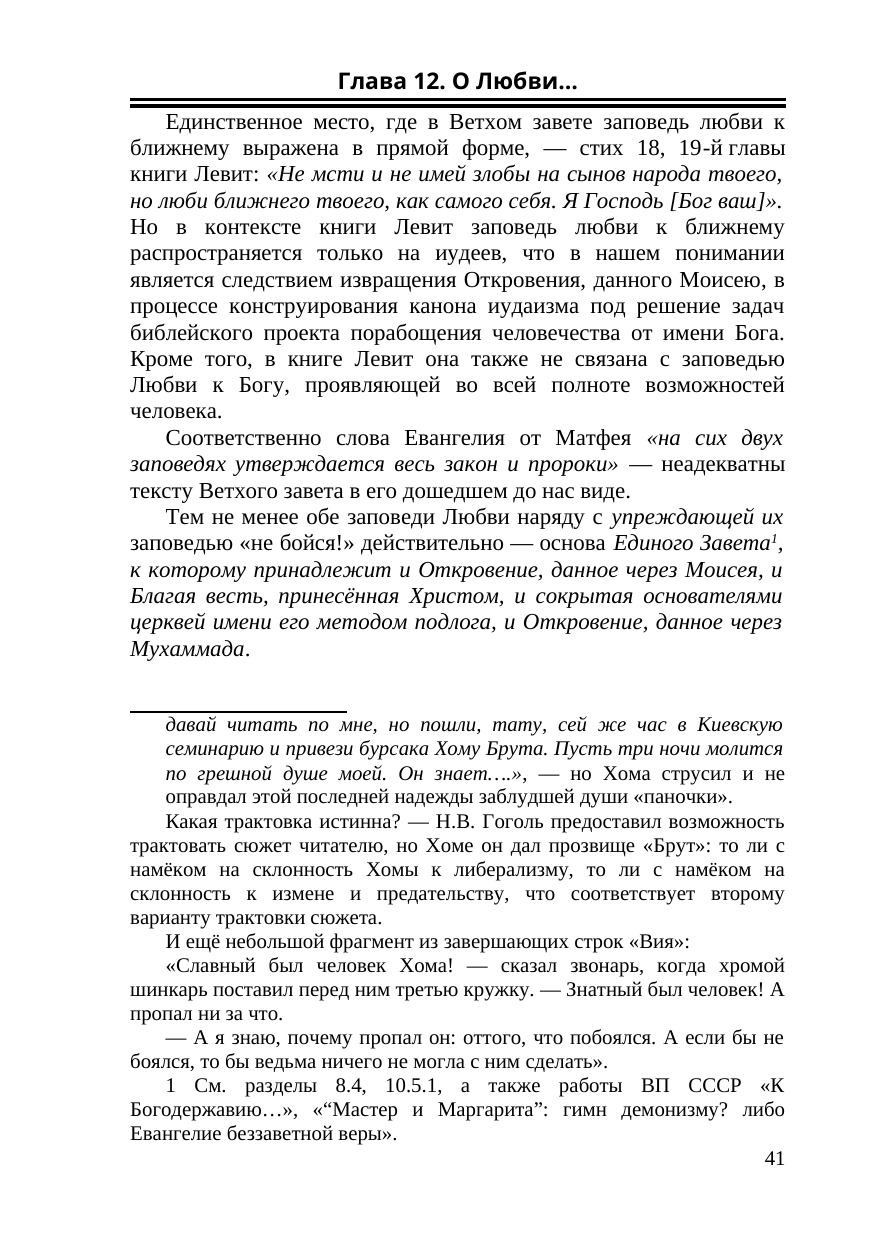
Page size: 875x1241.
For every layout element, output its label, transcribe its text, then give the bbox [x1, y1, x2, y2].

text Какая трактовка истинна? — Н.В. Гоголь предоставил возможность трактовать сюжет читателю, но Хоме он дал прозвище «Брут»: то ли с намёком на склонность Хомы к либерализму, то ли с намёком на склонность к измене и предательству, что соответствует второму варианту трактовки сюжета. [130, 808, 786, 929]
text Соответственно слова Евангелия от Матфея «на сих двух заповедях утверждается весь закон и пророки» — неадекватны тексту Ветхого завета в его дошедшем до нас виде. [130, 424, 786, 503]
text Единственное место, где в Ветхом завете заповедь любви к ближнему выражена в прямой форме, — стих 18, 19‑й главы книги Левит: «Не мсти и не имей злобы на сынов народа твоего, но люби ближнего твоего, как самого себя. Я Господь [Бог ваш]». Но в контексте книги Левит заповедь любви к ближнему распространяется только на иудеев, что в нашем понимании является следствием извращения Откровения, данного Моисею, в процессе конструирования канона иудаизма под решение задач библейского проекта порабощения человечества от имени Бога. Кроме того, в книге Левит она также не связана с заповедью Любви к Богу, проявляющей во всей полноте возможностей человека. [130, 108, 786, 424]
text «Славный был человек Хома! — сказал звонарь, когда хромой шинкарь поставил перед ним третью кружку. — Знатный был человек! А пропал ни за что. [130, 953, 786, 1025]
list давай читать по мне, но пошли, тату, сей же час в Киевскую семинарию и привези бурсака Хому Брута. Пусть три ночи молится по грешной душе моей. Он знает….», — но Хома струсил и не оправдал этой последней надежды заблудшей души «паночки». [142, 712, 786, 808]
text Тем не менее обе заповеди Любви наряду с упреждающей их заповедью «не бойся!» действительно — основа Единого Завета, к которому принадлежит и Откровение, данное через Моисея, и Благая весть, принесённая Христом, и сокрытая основателями церквей имени его методом подлога, и Откровение, данное через Мухаммада. [130, 503, 786, 661]
text И ещё небольшой фрагмент из завершающих строк «Вия»: [130, 929, 786, 953]
text — А я знаю, почему пропал он: оттого, что побоялся. А если бы не боялся, то бы ведьма ничего не могла с ним сделать». [130, 1025, 786, 1073]
text См. разделы 8.4, 10.5.1, а также работы ВП СССР «К Богодержавию…», «“Мастер и Маргарита”: гимн демонизму? либо Евангелие беззаветной веры». [130, 1073, 786, 1145]
